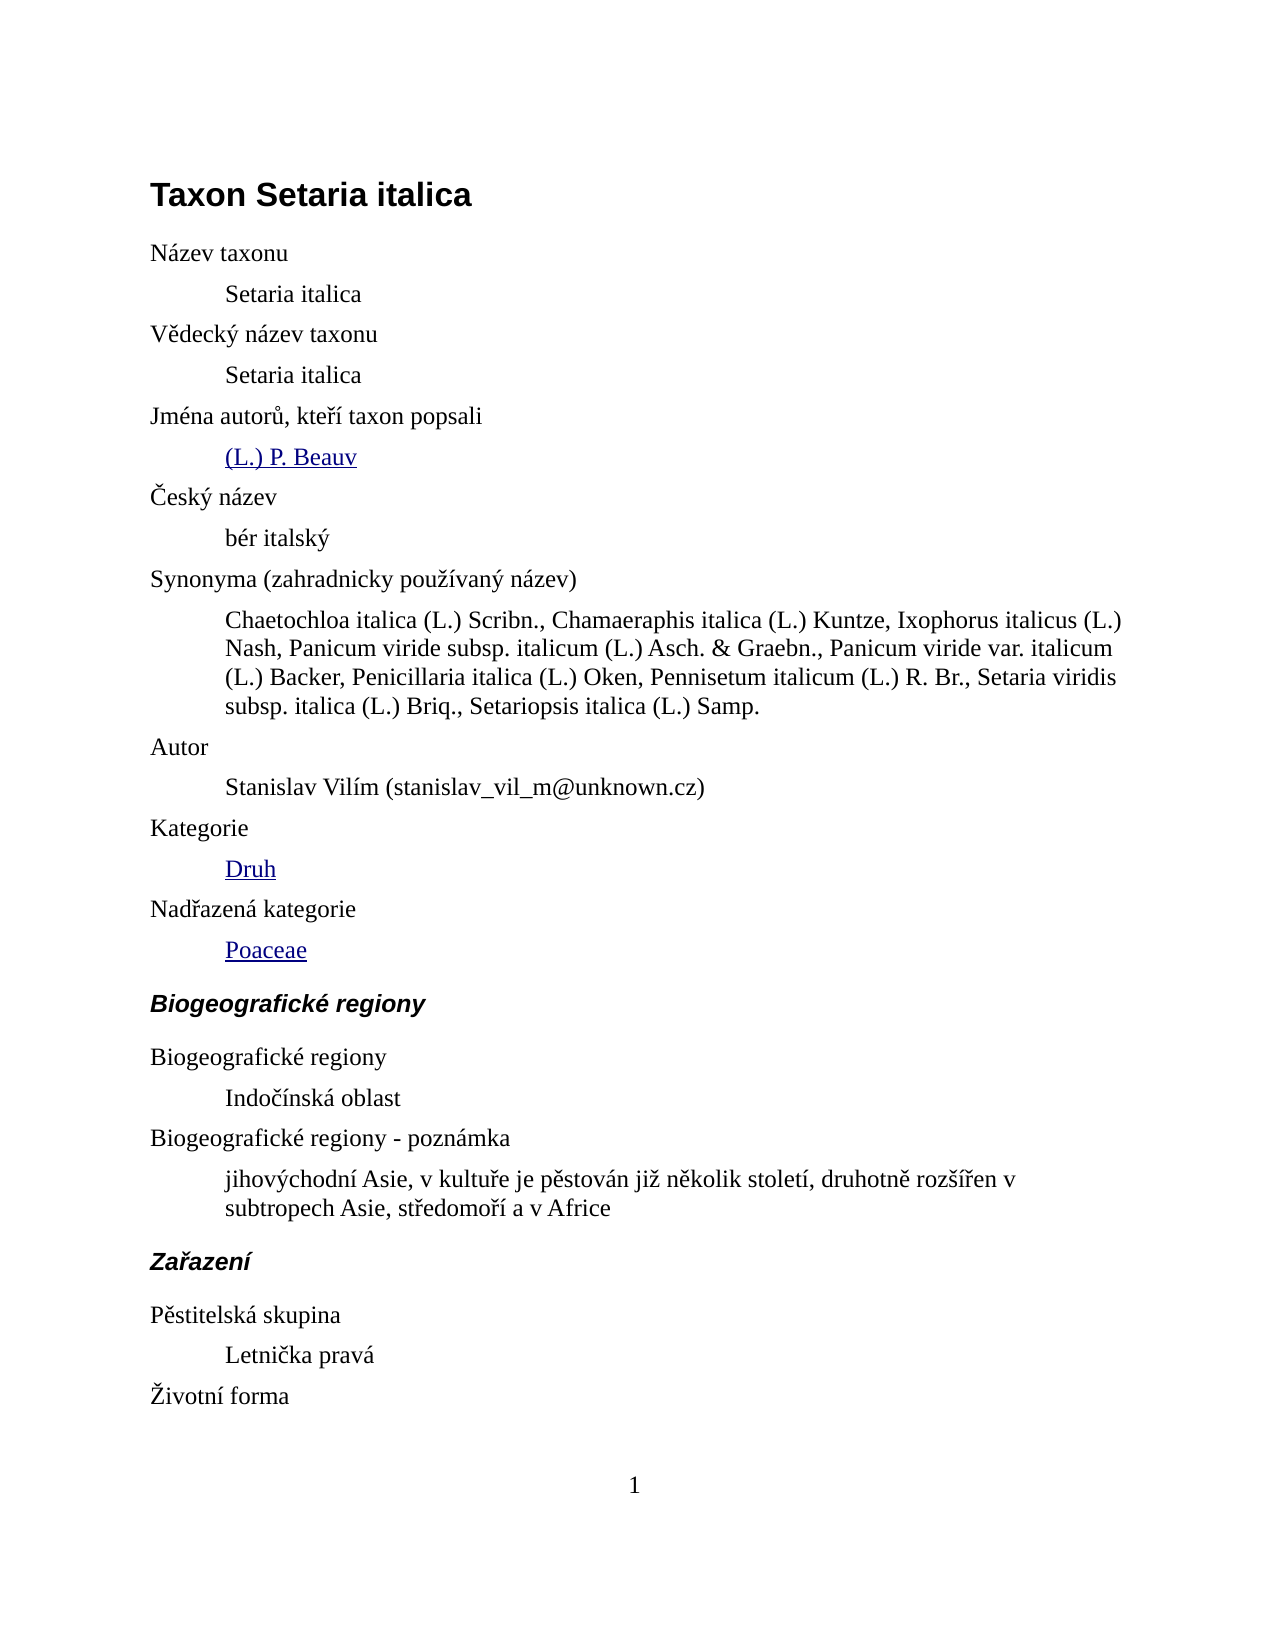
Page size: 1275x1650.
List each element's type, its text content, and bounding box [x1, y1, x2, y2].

text Biogeografické regiony - poznámka [150, 1123, 1125, 1152]
text Setaria italica [225, 360, 1125, 389]
text Synonyma (zahradnicky používaný název) [150, 564, 1125, 593]
text bér italský [225, 523, 1125, 552]
text Poaceae [225, 935, 1125, 964]
text Biogeografické regiony [150, 1042, 1125, 1071]
text Pěstitelská skupina [150, 1300, 1125, 1328]
text Chaetochloa italica (L.) Scribn., Chamaeraphis italica (L.) Kuntze, Ixophorus italicus (L.) Nash, Panicum viride subsp. italicum (L.) Asch. & Graebn., Panicum viride var. italicum (L.) Backer, Penicillaria italica (L.) Oken, Pennisetum italicum (L.) R. Br., Setaria viridis subsp. italica (L.) Briq., Setariopsis italica (L.) Samp. [225, 605, 1125, 720]
text Životní forma [150, 1381, 1125, 1410]
text Název taxonu [150, 238, 1125, 267]
subtitle Biogeografické regiony [150, 989, 1125, 1018]
subtitle Taxon Setaria italica [150, 175, 1125, 214]
text Indočínská oblast [225, 1083, 1125, 1112]
text Kategorie [150, 813, 1125, 842]
text Setaria italica [225, 279, 1125, 308]
text Vědecký název taxonu [150, 319, 1125, 348]
text Jména autorů, kteří taxon popsali [150, 401, 1125, 430]
text Autor [150, 732, 1125, 760]
subtitle Zařazení [150, 1247, 1125, 1275]
text Druh [225, 854, 1125, 883]
text Český název [150, 482, 1125, 511]
text (L.) P. Beauv [225, 442, 1125, 471]
text Letnička pravá [225, 1341, 1125, 1369]
text Stanislav Vilím (stanislav_vil_m@unknown.cz) [225, 772, 1125, 801]
text jihovýchodní Asie, v kultuře je pěstován již několik století, druhotně rozšířen v subtropech Asie, středomoří a v Africe [225, 1164, 1125, 1222]
text Nadřazená kategorie [150, 894, 1125, 923]
